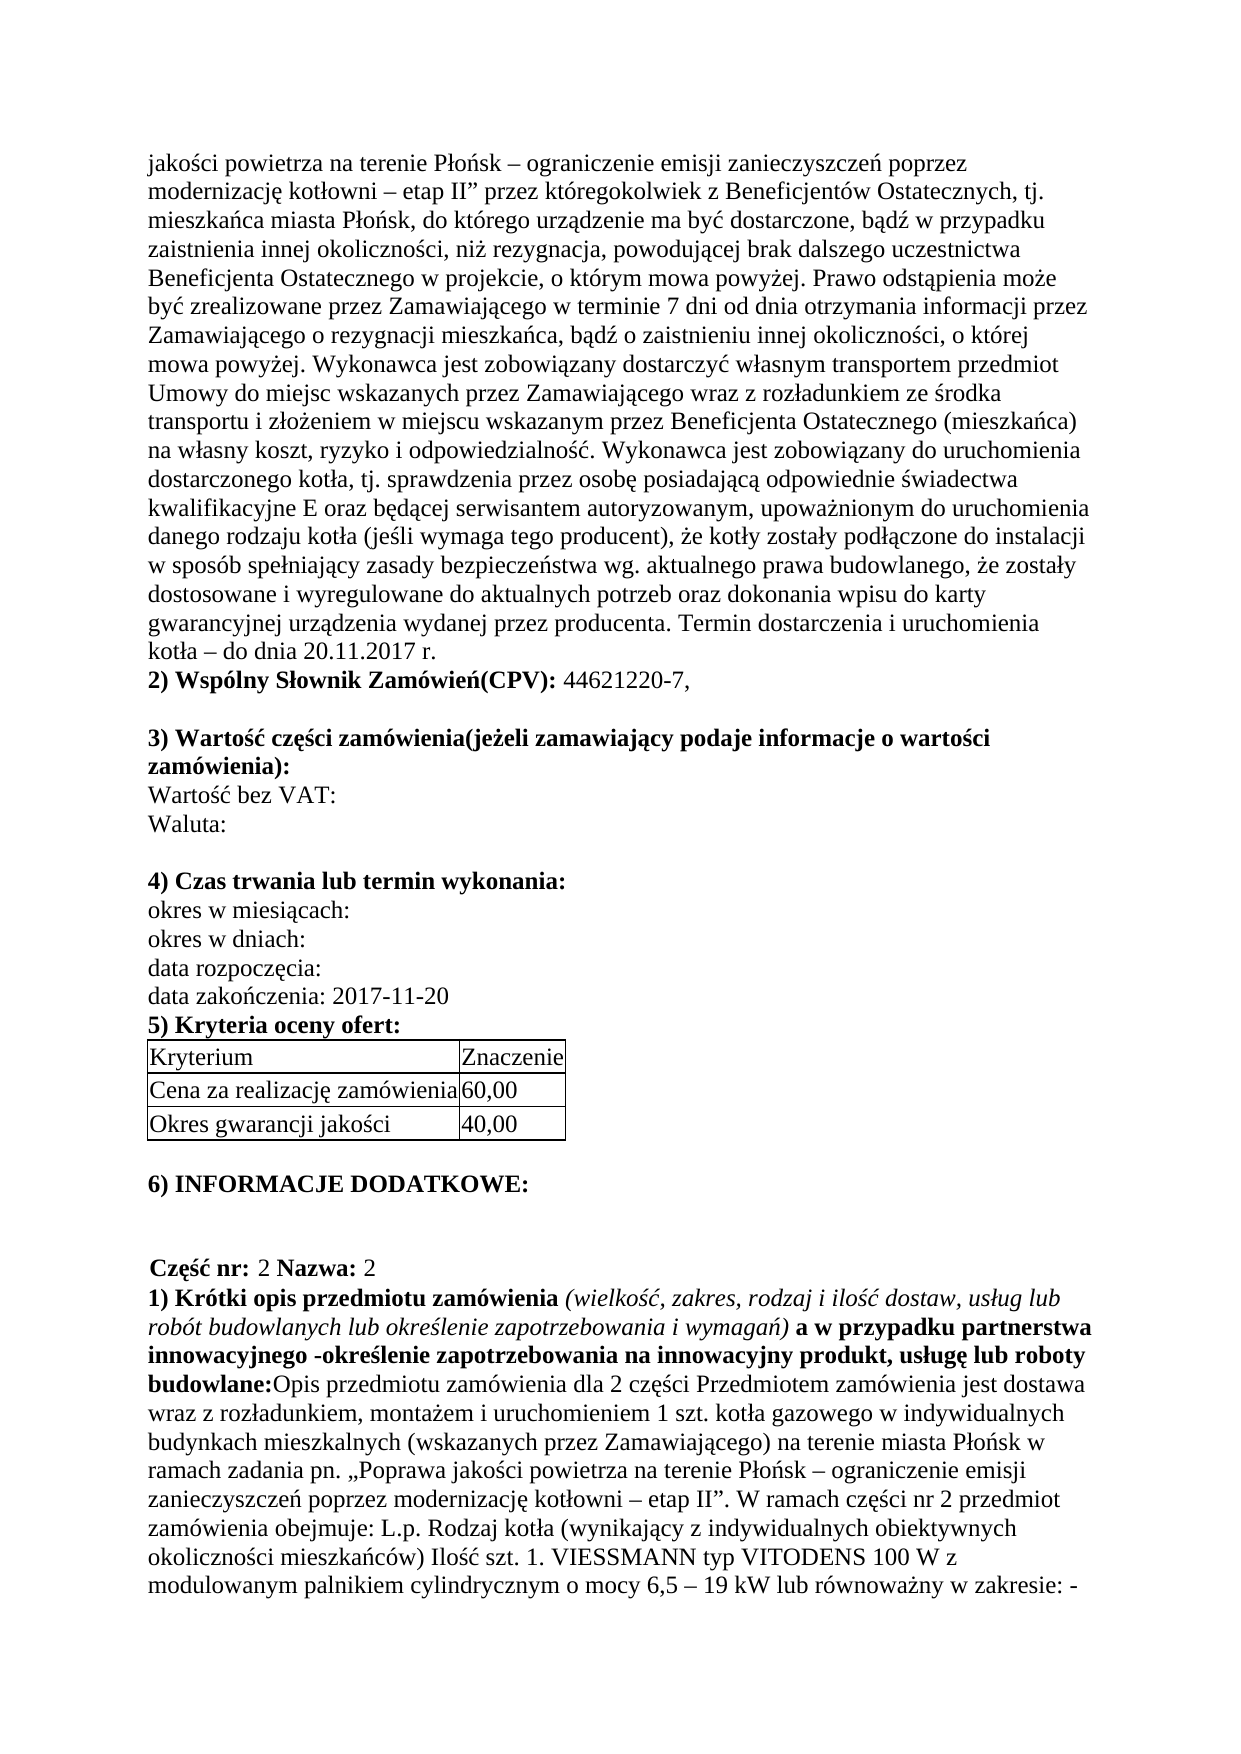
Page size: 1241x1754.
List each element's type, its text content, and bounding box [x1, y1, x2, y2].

table_cell Cena za realizację zamówienia [148, 1074, 459, 1106]
table_cell 60,00 [460, 1074, 565, 1106]
text jakości powietrza na terenie Płońsk – ograniczenie emisji zanieczyszczeń poprzez modernizację kotłowni – etap II” przez któregokolwiek z Beneficjentów Ostatecznych, tj. mieszkańca miasta Płońsk, do którego urządzenie ma być dostarczone, bądź w przypadku zaistnienia innej okoliczności, niż rezygnacja, powodującej brak dalszego uczestnictwa Beneficjenta Ostatecznego w projekcie, o którym mowa powyżej. Prawo odstąpienia może być zrealizowane przez Zamawiającego w terminie 7 dni od dnia otrzymania informacji przez Zamawiającego o rezygnacji mieszkańca, bądź o zaistnieniu innej okoliczności, o której mowa powyżej. Wykonawca jest zobowiązany dostarczyć własnym transportem przedmiot Umowy do miejsc wskazanych przez Zamawiającego wraz z rozładunkiem ze środka transportu i złożeniem w miejscu wskazanym przez Beneficjenta Ostatecznego (mieszkańca) na własny koszt, ryzyko i odpowiedzialność. Wykonawca jest zobowiązany do uruchomienia dostarczonego kotła, tj. sprawdzenia przez osobę posiadającą odpowiednie świadectwa kwalifikacyjne E oraz będącej serwisantem autoryzowanym, upoważnionym do uruchomienia danego rodzaju kotła (jeśli wymaga tego producent), że kotły zostały podłączone do instalacji w sposób spełniający zasady bezpieczeństwa wg. aktualnego prawa budowlanego, że zostały dostosowane i wyregulowane do aktualnych potrzeb oraz dokonania wpisu do karty gwarancyjnej urządzenia wydanej przez producenta. Termin dostarczenia i uruchomienia kotła – do dnia 20.11.2017 r. 2) Wspólny Słownik Zamówień(CPV): 44621220-7, 3) Wartość części zamówienia(jeżeli zamawiający podaje informacje o wartości zamówienia): Wartość bez VAT: Waluta: 4) Czas trwania lub termin wykonania: okres w miesiącach: okres w dniach: data rozpoczęcia: data zakończenia: 2017-11-20 5) Kryteria oceny ofert: [148, 148, 1093, 1039]
table_header Część nr: [148, 1251, 256, 1283]
text 1) Krótki opis przedmiotu zamówienia (wielkość, zakres, rodzaj i ilość dostaw, usług lub robót budowlanych lub określenie zapotrzebowania i wymagań) a w przypadku partnerstwa innowacyjnego -określenie zapotrzebowania na innowacyjny produkt, usługę lub roboty budowlane:Opis przedmiotu zamówienia dla 2 części Przedmiotem zamówienia jest dostawa wraz z rozładunkiem, montażem i uruchomieniem 1 szt. kotła gazowego w indywidualnych budynkach mieszkalnych (wskazanych przez Zamawiającego) na terenie miasta Płońsk w ramach zadania pn. „Poprawa jakości powietrza na terenie Płońsk – ograniczenie emisji zanieczyszczeń poprzez modernizację kotłowni – etap II”. W ramach części nr 2 przedmiot zamówienia obejmuje: L.p. Rodzaj kotła (wynikający z indywidualnych obiektywnych okoliczności mieszkańców) Ilość szt. 1. VIESSMANN typ VITODENS 100 W z modulowanym palnikiem cylindrycznym o mocy 6,5 – 19 kW lub równoważny w zakresie: [148, 1283, 1093, 1599]
text 6) INFORMACJE DODATKOWE: [148, 1141, 1093, 1226]
table_header 2 [256, 1251, 275, 1283]
table_header Znaczenie [460, 1041, 565, 1072]
table_header 2 [362, 1251, 382, 1283]
table_header Kryterium [148, 1041, 459, 1072]
table_header Nazwa: [275, 1251, 362, 1283]
table_cell Okres gwarancji jakości [148, 1107, 459, 1139]
table_cell 40,00 [460, 1107, 565, 1139]
